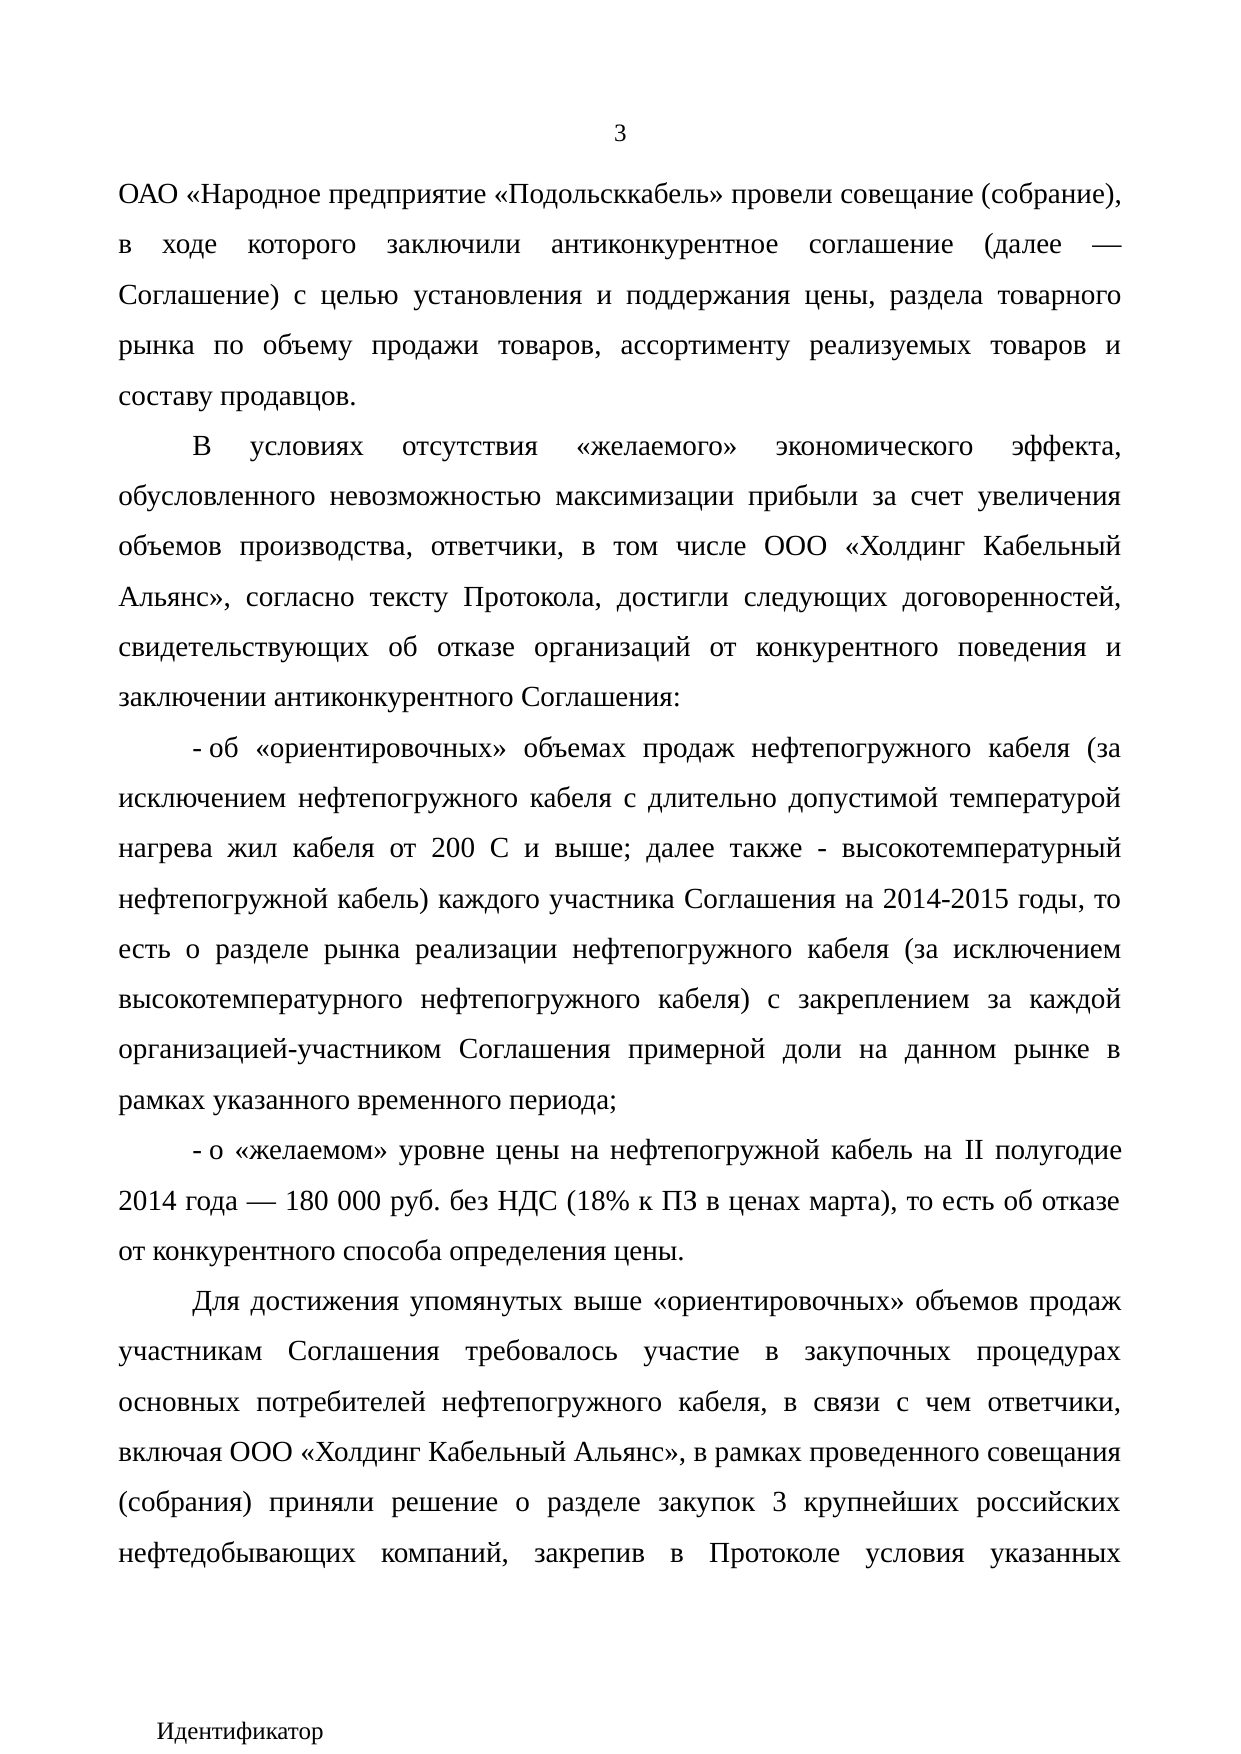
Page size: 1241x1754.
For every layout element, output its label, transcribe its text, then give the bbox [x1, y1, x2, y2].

text В условиях отсутствия «желаемого» экономического эффекта, обусловленного невозможностью максимизации прибыли за счет увеличения объемов производства, ответчики, в том числе ООО «Холдинг Кабельный Альянс», согласно тексту Протокола, достигли следующих договоренностей, свидетельствующих об отказе организаций от конкурентного поведения и заключении антиконкурентного Соглашения: [118, 428, 1122, 713]
text ОАО «Народное предприятие «Подольсккабель» провели совещание (собрание), в ходе которого заключили антиконкурентное соглашение (далее — Соглашение) с целью установления и поддержания цены, раздела товарного рынка по объему продажи товаров, ассортименту реализуемых товаров и составу продавцов. [118, 176, 1122, 411]
text - об «ориентировочных» объемах продаж нефтепогружного кабеля (за исключением нефтепогружного кабеля с длительно допустимой температурой нагрева жил кабеля от 200 С и выше; далее также - высокотемпературный нефтепогружной кабель) каждого участника Соглашения на 2014-2015 годы, то есть о разделе рынка реализации нефтепогружного кабеля (за исключением высокотемпературного нефтепогружного кабеля) с закреплением за каждой организацией-участником Соглашения примерной доли на данном рынке в рамках указанного временного периода; [118, 730, 1122, 1116]
text Для достижения упомянутых выше «ориентировочных» объемов продаж участникам Соглашения требовалось участие в закупочных процедурах основных потребителей нефтепогружного кабеля, в связи с чем ответчики, включая ООО «Холдинг Кабельный Альянс», в рамках проведенного совещания (собрания) приняли решение о разделе закупок 3 крупнейших российских нефтедобывающих компаний, закрепив в Протоколе условия указанных [118, 1283, 1122, 1568]
text - о «желаемом» уровне цены на нефтепогружной кабель на II полугодие 2014 года — 180 000 руб. без НДС (18% к ПЗ в ценах марта), то есть об отказе от конкурентного способа определения цены. [118, 1132, 1122, 1266]
